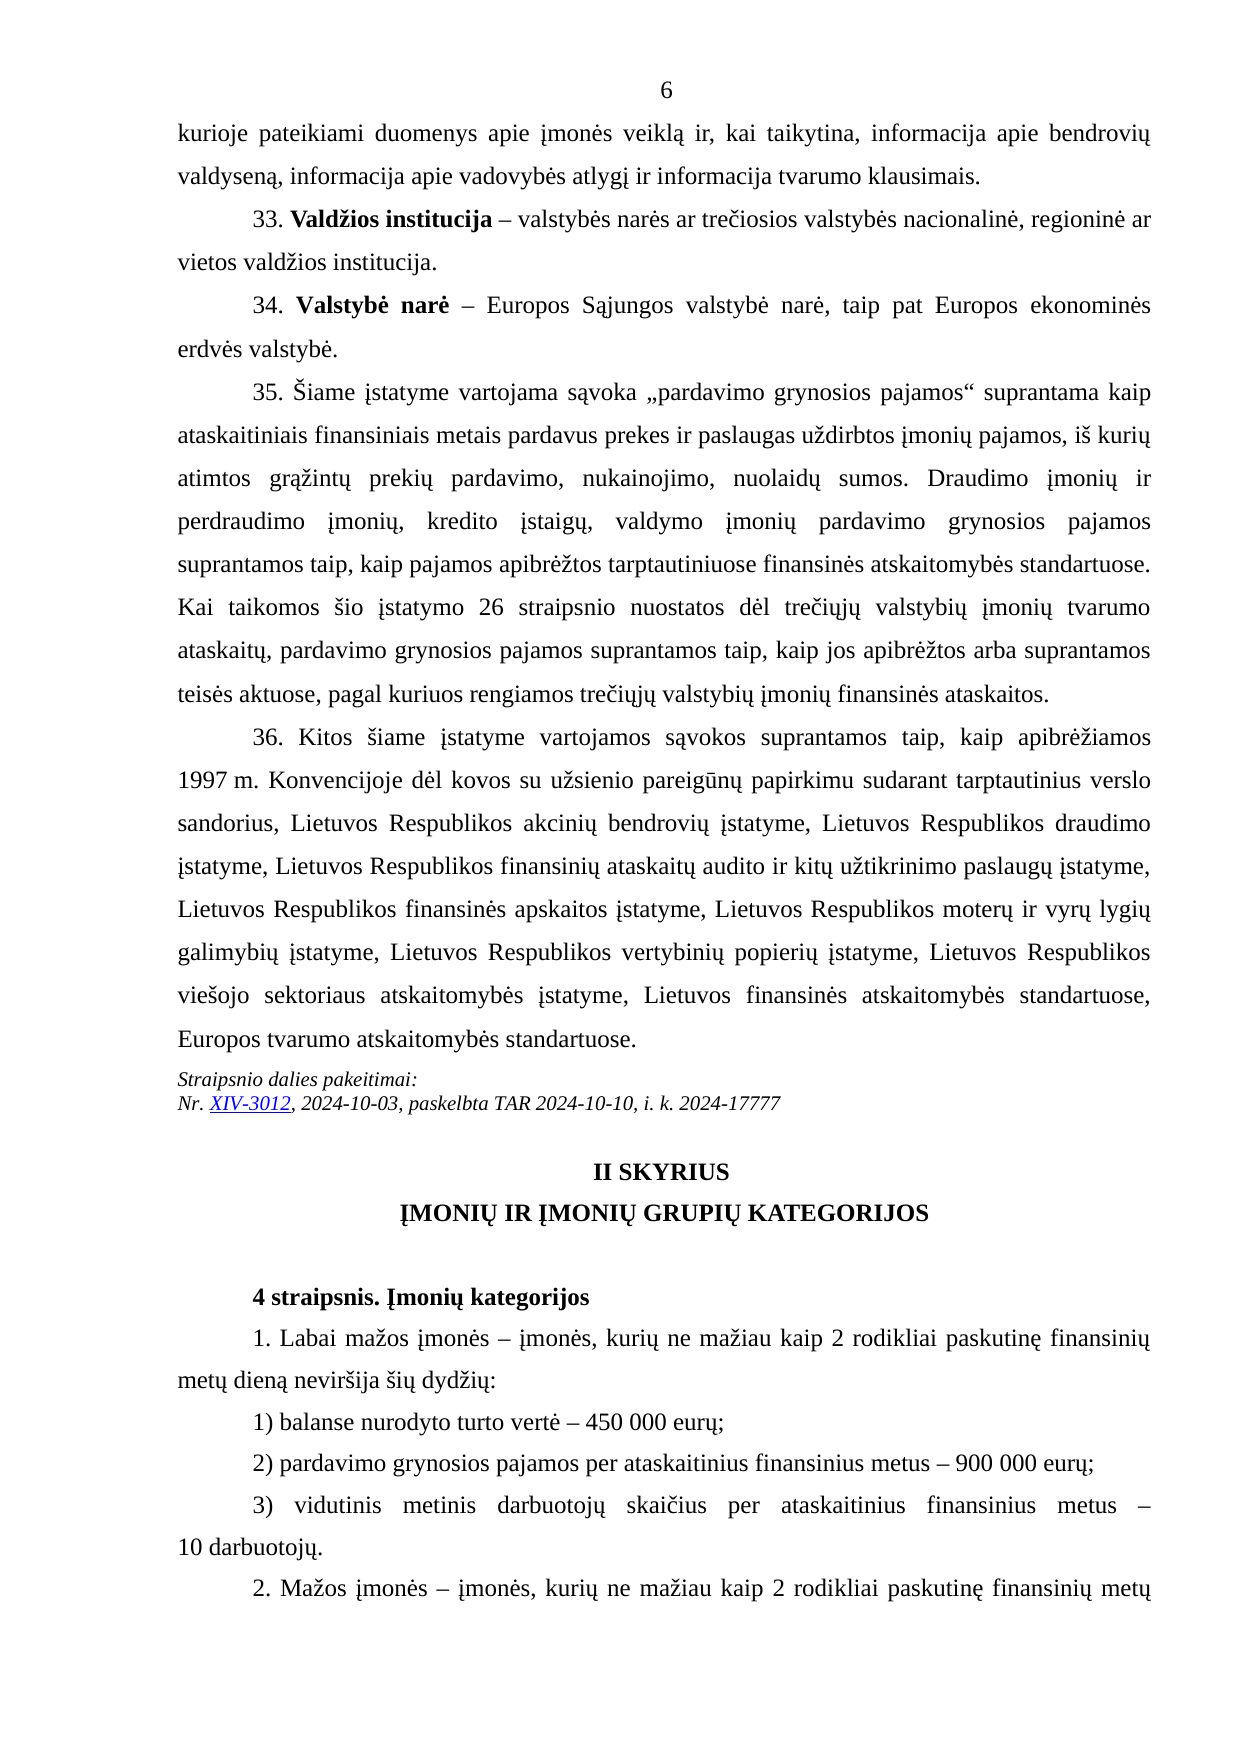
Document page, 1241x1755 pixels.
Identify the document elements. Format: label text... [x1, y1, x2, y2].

text 36. Kitos šiame įstatyme vartojamos sąvokos suprantamos taip, kaip apibrėžiamos 1997 m. Konvencijoje dėl kovos su užsienio pareigūnų papirkimu sudarant tarptautinius verslo sandorius, Lietuvos Respublikos akcinių bendrovių įstatyme, Lietuvos Respublikos draudimo įstatyme, Lietuvos Respublikos finansinių ataskaitų audito ir kitų užtikrinimo paslaugų įstatyme, Lietuvos Respublikos finansinės apskaitos įstatyme, Lietuvos Respublikos moterų ir vyrų lygių galimybių įstatyme, Lietuvos Respublikos vertybinių popierių įstatyme, Lietuvos Respublikos viešojo sektoriaus atskaitomybės įstatyme, Lietuvos finansinės atskaitomybės standartuose, Europos tvarumo atskaitomybės standartuose. [177, 722, 1152, 1052]
text Straipsnio dalies pakeitimai: [177, 1067, 1152, 1091]
text 3) vidutinis metinis darbuotojų skaičius per ataskaitinius finansinius metus – 10 darbuotojų. [177, 1477, 1152, 1560]
text II SKYRIUS [177, 1144, 1152, 1185]
text kurioje pateikiami duomenys apie įmonės veiklą ir, kai taikytina, informacija apie bendrovių valdyseną, informacija apie vadovybės atlygį ir informacija tvarumo klausimais. [177, 118, 1152, 190]
text 1) balanse nurodyto turto vertė – 450 000 eurų; [177, 1394, 1152, 1435]
text 34. Valstybė narė – Europos Sąjungos valstybė narė, taip pat Europos ekonominės erdvės valstybė. [177, 291, 1152, 362]
text Nr. XIV-3012, 2024-10-03, paskelbta TAR 2024-10-10, i. k. 2024-17777 [177, 1091, 1152, 1115]
text 33. Valdžios institucija – valstybės narės ar trečiosios valstybės nacionalinė, regioninė ar vietos valdžios institucija. [177, 204, 1152, 276]
text ĮMONIŲ IR ĮMONIŲ GRUPIŲ KATEGORIJOS [177, 1185, 1152, 1227]
text 2. Mažos įmonės – įmonės, kurių ne mažiau kaip 2 rodikliai paskutinę finansinių metų [177, 1560, 1152, 1602]
text 2) pardavimo grynosios pajamos per ataskaitinius finansinius metus – 900 000 eurų; [177, 1435, 1152, 1477]
text 35. Šiame įstatyme vartojama sąvoka „pardavimo grynosios pajamos“ suprantama kaip ataskaitiniais finansiniais metais pardavus prekes ir paslaugas uždirbtos įmonių pajamos, iš kurių atimtos grąžintų prekių pardavimo, nukainojimo, nuolaidų sumos. Draudimo įmonių ir perdraudimo įmonių, kredito įstaigų, valdymo įmonių pardavimo grynosios pajamos suprantamos taip, kaip pajamos apibrėžtos tarptautiniuose finansinės atskaitomybės standartuose. Kai taikomos šio įstatymo 26 straipsnio nuostatos dėl trečiųjų valstybių įmonių tvarumo ataskaitų, pardavimo grynosios pajamos suprantamos taip, kaip jos apibrėžtos arba suprantamos teisės aktuose, pagal kuriuos rengiamos trečiųjų valstybių įmonių finansinės ataskaitos. [177, 377, 1152, 707]
text 4 straipsnis. Įmonių kategorijos [177, 1269, 1152, 1310]
text 1. Labai mažos įmonės – įmonės, kurių ne mažiau kaip 2 rodikliai paskutinę finansinių metų dieną neviršija šių dydžių: [177, 1310, 1152, 1394]
